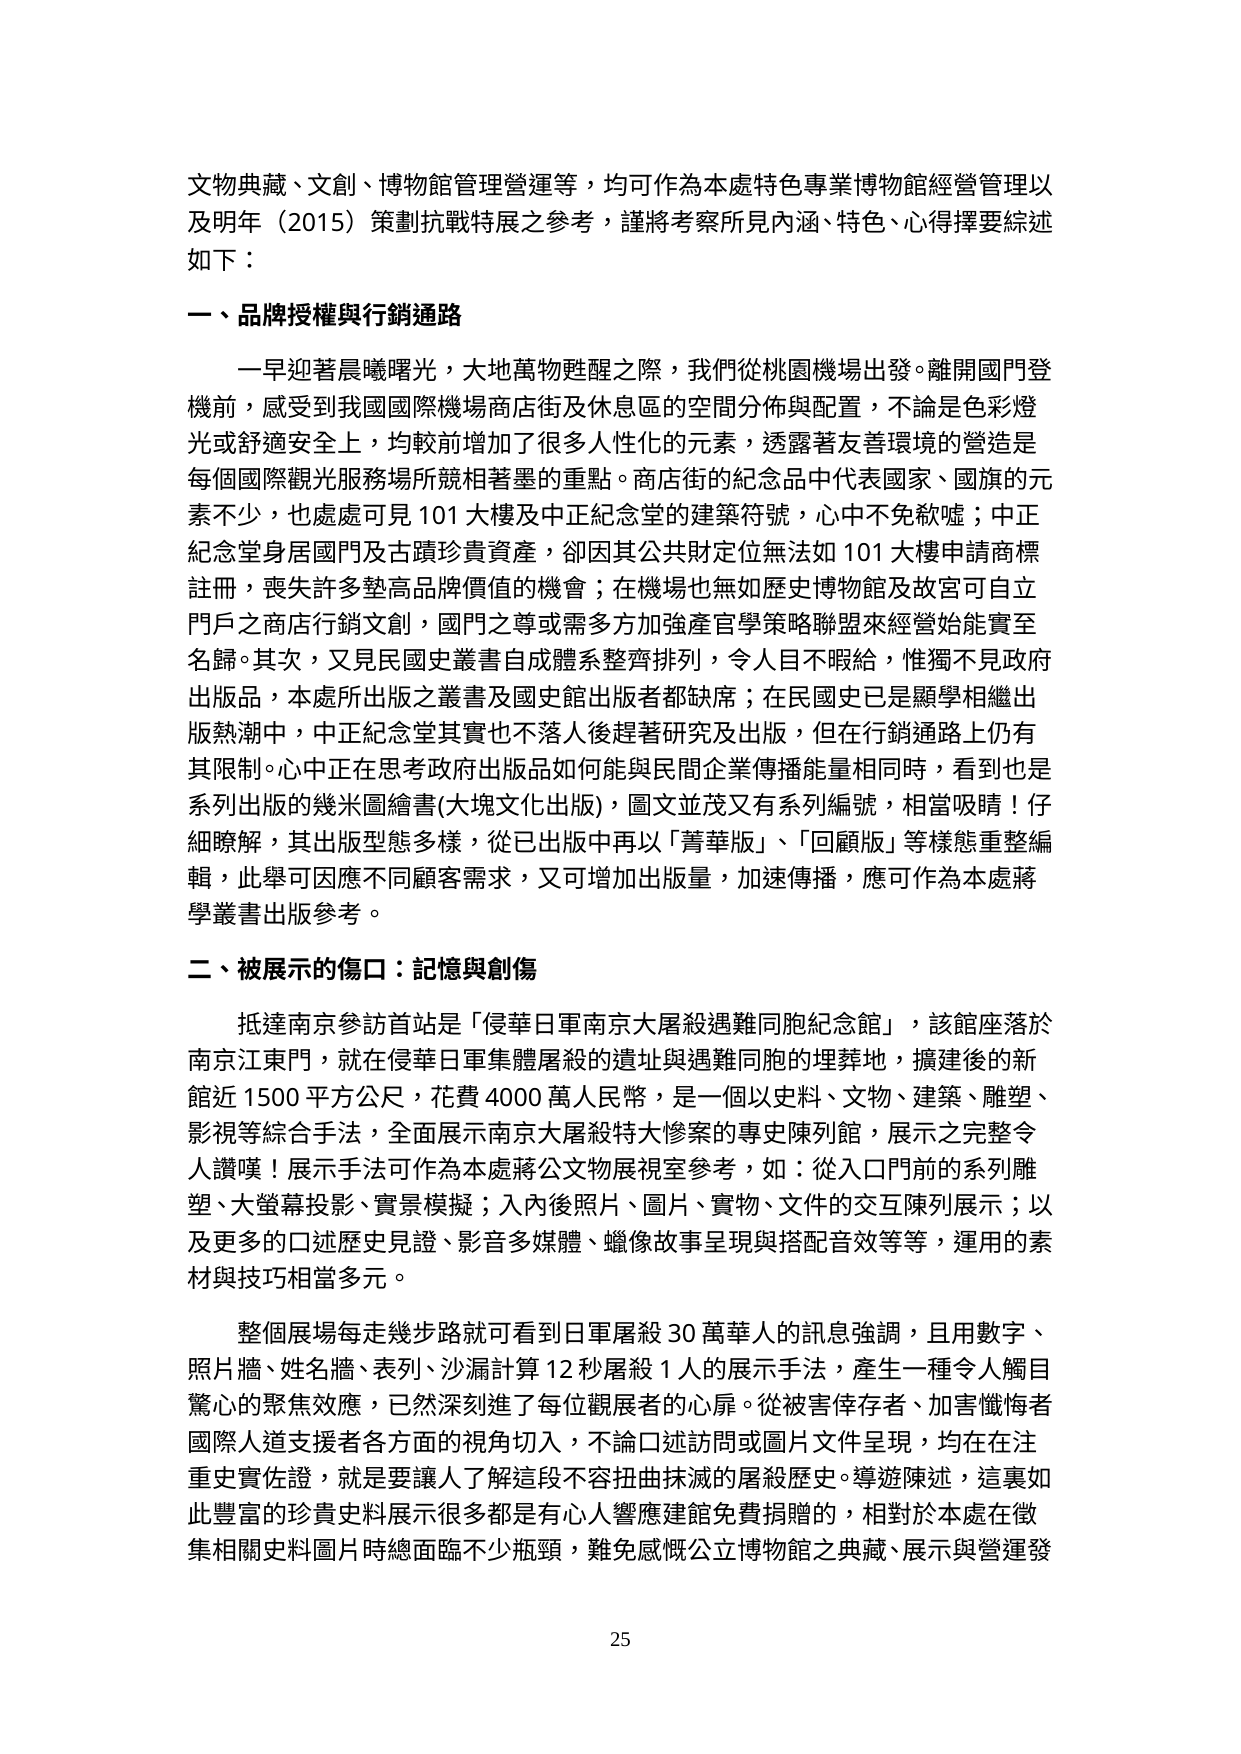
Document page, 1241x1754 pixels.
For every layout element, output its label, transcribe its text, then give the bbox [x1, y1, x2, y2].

subtitle 一、品牌授權與行銷通路 [187, 296, 1053, 332]
subtitle 二、被展示的傷口：記憶與創傷 [187, 949, 1053, 986]
subtitle 一早迎著晨曦曙光，大地萬物甦醒之際，我們從桃園機場出發。離開國門登機前，感受到我國國際機場商店街及休息區的空間分佈與配置，不論是色彩燈光或舒適安全上，均較前增加了很多人性化的元素，透露著友善環境的營造是每個國際觀光服務場所競相著墨的重點。商店街的紀念品中代表國家、國旗的元素不少，也處處可見101大樓及中正紀念堂的建築符號，心中不免欷噓；中正紀念堂身居國門及古蹟珍貴資產，卻因其公共財定位無法如101大樓申請商標註冊，喪失許多墊高品牌價值的機會；在機場也無如歷史博物館及故宮可自立門戶之商店行銷文創，國門之尊或需多方加強產官學策略聯盟來經營始能實至名歸。其次，又見民國史叢書自成體系整齊排列，令人目不暇給，惟獨不見政府出版品，本處所出版之叢書及國史館出版者都缺席；在民國史已是顯學相繼出版熱潮中，中正紀念堂其實也不落人後趕著研究及出版，但在行銷通路上仍有其限制。心中正在思考政府出版品如何能與民間企業傳播能量相同時，看到也是系列出版的幾米圖繪書(大塊文化出版)，圖文並茂又有系列編號，相當吸睛！仔細瞭解，其出版型態多樣，從已出版中再以「菁華版」、「回顧版」等樣態重整編輯，此舉可因應不同顧客需求，又可增加出版量，加速傳播，應可作為本處蔣學叢書出版參考。 [187, 351, 1053, 931]
subtitle 抵達南京參訪首站是「侵華日軍南京大屠殺遇難同胞紀念館」，該館座落於南京江東門，就在侵華日軍集體屠殺的遺址與遇難同胞的埋葬地，擴建後的新館近1500平方公尺，花費4000萬人民幣，是一個以史料、文物、建築、雕塑、影視等綜合手法，全面展示南京大屠殺特大慘案的專史陳列館，展示之完整令人讚嘆！展示手法可作為本處蔣公文物展視室參考，如：從入口門前的系列雕塑、大螢幕投影、實景模擬；入內後照片、圖片、實物、文件的交互陳列展示；以及更多的口述歷史見證、影音多媒體、蠟像故事呈現與搭配音效等等，運用的素材與技巧相當多元。 [187, 1004, 1053, 1294]
text 文物典藏、文創、博物館管理營運等，均可作為本處特色專業博物館經營管理以及明年（2015）策劃抗戰特展之參考，謹將考察所見內涵、特色、心得擇要綜述如下： [187, 164, 1053, 277]
subtitle 整個展場每走幾步路就可看到日軍屠殺30萬華人的訊息強調，且用數字、照片牆、姓名牆、表列、沙漏計算12秒屠殺1人的展示手法，產生一種令人觸目驚心的聚焦效應，已然深刻進了每位觀展者的心扉。從被害倖存者、加害懺悔者、國際人道支援者各方面的視角切入，不論口述訪問或圖片文件呈現，均在在注重史實佐證，就是要讓人了解這段不容扭曲抹滅的屠殺歷史。導遊陳述，這裏如此豐富的珍貴史料展示很多都是有心人響應建館免費捐贈的，相對於本處在徵集相關史料圖片時總面臨不少瓶頸，難免感慨公立博物館之典藏、展示與營運發展實賴更多熱心者投入參與。 [187, 1313, 1053, 1567]
